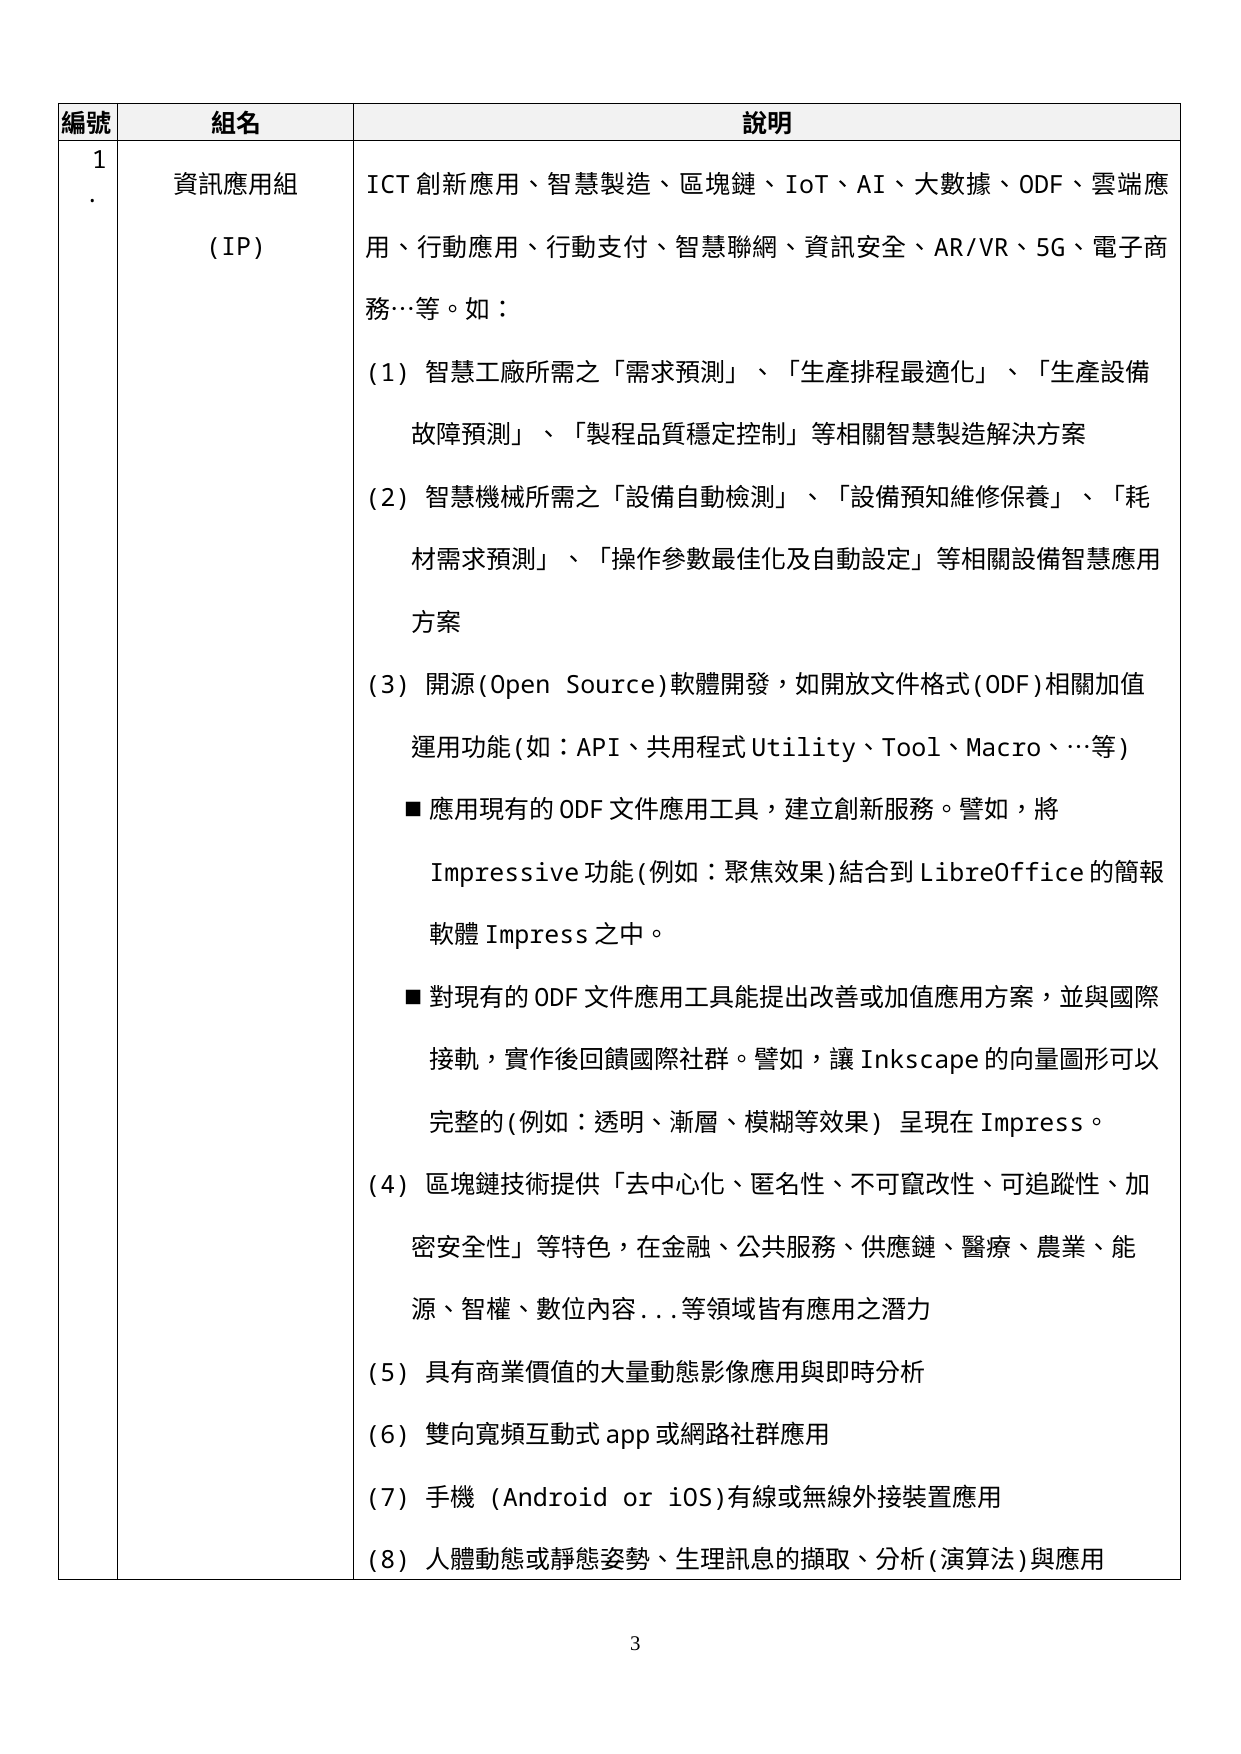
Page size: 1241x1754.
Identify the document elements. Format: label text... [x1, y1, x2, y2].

table_cell [59, 141, 117, 1579]
table_cell ICT創新應用、智慧製造、區塊鏈、IoT、AI、大數據、ODF、雲端應用、行動應用、行動支付、智慧聯網、資訊安全、AR/VR、5G、電子商務…等。如： 智慧工廠所需之「需求預測」、「生產排程最適化」、「生產設備故障預測」、「製程品質穩定控制」等相關智慧製造解決方案 智慧機械所需之「設備自動檢測」、「設備預知維修保養」、「耗材需求預測」、「操作參數最佳化及自動設定」等相關設備智慧應用方案 開源(Open Source)軟體開發，如開放文件格式(ODF)相關加值運用功能(如：API、共用程式Utility、Tool、Macro、…等) 應用現有的ODF文件應用工具，建立創新服務。譬如，將Impressive功能(例如：聚焦效果)結合到LibreOffice的簡報軟體Impress之中。 對現有的ODF文件應用工具能提出改善或加值應用方案，並與國際接軌，實作後回饋國際社群。譬如，讓Inkscape的向量圖形可以完整的(例如：透明、漸層、模糊等效果) 呈現在Impress。 區塊鏈技術提供「去中心化、匿名性、不可竄改性、可追蹤性、加密安全性」等特色，在金融、公共服務、供應鏈、醫療、農業、能源、智權、數位內容...等領域皆有應用之潛力 具有商業價值的大量動態影像應用與即時分析 雙向寬頻互動式app或網路社群應用 手機 (Android or iOS)有線或無線外接裝置應用 人體動態或靜態姿勢、生理訊息的擷取、分析(演算法)與應用 自動控制/GPS自動導航飛行器（UAV)與無線寬頻的整合型應用 遠距教學、視訊會議、線上遊戲等多人同時視頻應用 安全、防/救災、交通等應用 智慧型資料庫或社群網站的即時分析與動態反饋 其他雲端、行動、智慧聯網、資訊安全、AR/VR…等相關應用 [354, 141, 1180, 1579]
table_header 說明 [354, 104, 1180, 140]
table_header 組名 [118, 104, 353, 140]
table_header 編號 [59, 104, 117, 140]
table_cell 資訊應用組 (IP) [118, 141, 353, 1579]
